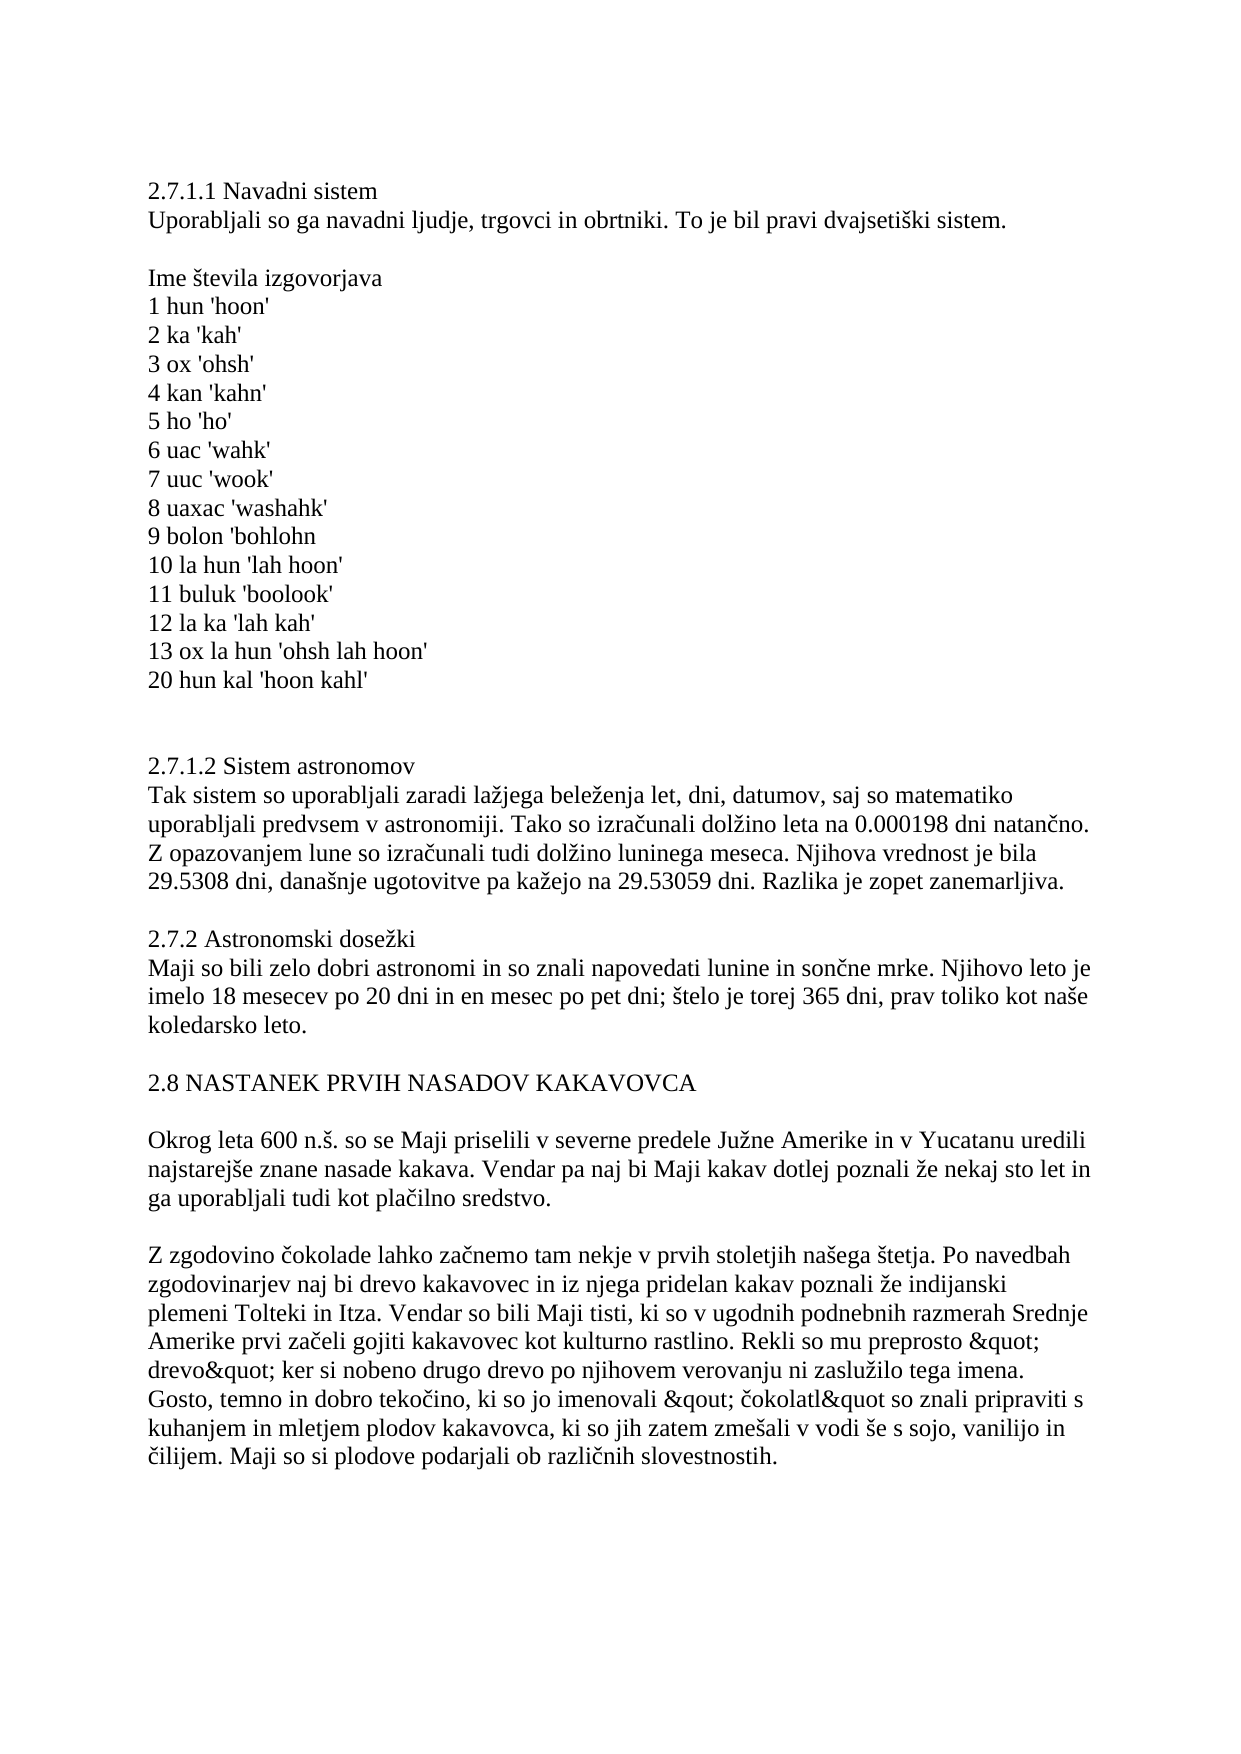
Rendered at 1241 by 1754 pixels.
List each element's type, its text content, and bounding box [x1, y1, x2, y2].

text 2.7.1.1 Navadni sistem Uporabljali so ga navadni ljudje, trgovci in obrtniki. To je bil pravi dvajsetiški sistem. Ime števila izgovorjava 1 hun 'hoon' 2 ka 'kah' 3 ox 'ohsh' 4 kan 'kahn' 5 ho 'ho' 6 uac 'wahk' 7 uuc 'wook' 8 uaxac 'washahk' 9 bolon 'bohlohn 10 la hun 'lah hoon' 11 buluk 'boolook' 12 la ka 'lah kah' 13 ox la hun 'ohsh lah hoon' 20 hun kal 'hoon kahl' 2.7.1.2 Sistem astronomov Tak sistem so uporabljali zaradi lažjega beleženja let, dni, datumov, saj so matematiko uporabljali predvsem v astronomiji. Tako so izračunali dolžino leta na 0.000198 dni natančno. Z opazovanjem lune so izračunali tudi dolžino luninega meseca. Njihova vrednost je bila 29.5308 dni, današnje ugotovitve pa kažejo na 29.53059 dni. Razlika je zopet zanemarljiva. 2.7.2 Astronomski dosežki Maji so bili zelo dobri astronomi in so znali napovedati lunine in sončne mrke. Njihovo leto je imelo 18 mesecev po 20 dni in en mesec po pet dni; štelo je torej 365 dni, prav toliko kot naše koledarsko leto. 2.8 NASTANEK PRVIH NASADOV KAKAVOVCA Okrog leta 600 n.š. so se Maji priselili v severne predele Južne Amerike in v Yucatanu uredili najstarejše znane nasade kakava. Vendar pa naj bi Maji kakav dotlej poznali že nekaj sto let in ga uporabljali tudi kot plačilno sredstvo. Z zgodovino čokolade lahko začnemo tam nekje v prvih stoletjih našega štetja. Po navedbah zgodovinarjev naj bi drevo kakavovec in iz njega pridelan kakav poznali že indijanski plemeni Tolteki in Itza. Vendar so bili Maji tisti, ki so v ugodnih podnebnih razmerah Srednje Amerike prvi začeli gojiti kakavovec kot kulturno rastlino. Rekli so mu preprosto &quot; drevo&quot; ker si nobeno drugo drevo po njihovem verovanju ni zaslužilo tega imena. Gosto, temno in dobro tekočino, ki so jo imenovali &qout; čokolatl&quot so znali pripraviti s kuhanjem in mletjem plodov kakavovca, ki so jih zatem zmešali v vodi še s sojo, vanilijo in čilijem. Maji so si plodove podarjali ob različnih slovestnostih. [148, 148, 1093, 1585]
